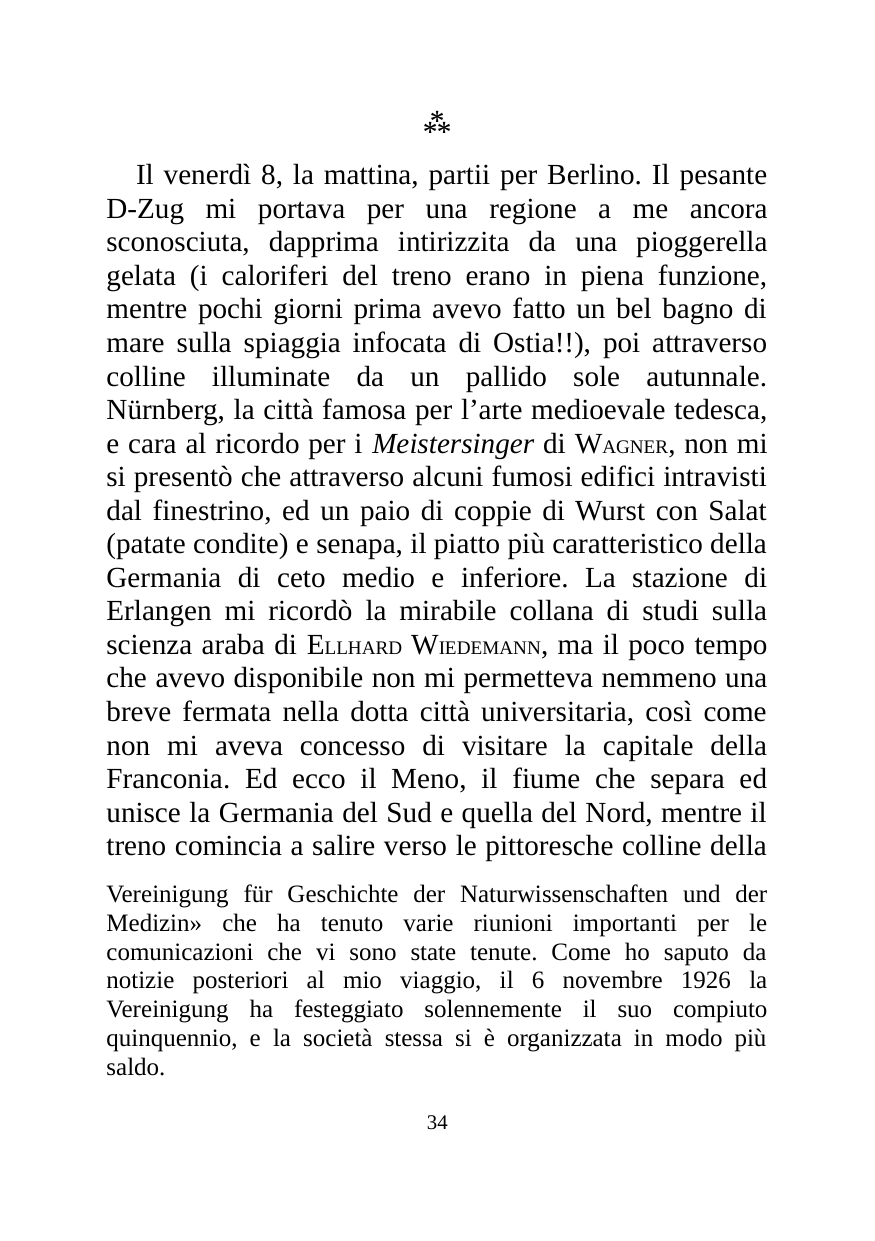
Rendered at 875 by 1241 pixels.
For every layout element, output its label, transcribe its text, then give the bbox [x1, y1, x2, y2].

text Il venerdì 8, la mattina, partii per Berlino. Il pesante D-Zug mi portava per una regione a me ancora sconosciuta, dapprima intirizzita da una pioggerella gelata (i caloriferi del treno erano in piena funzione, mentre pochi giorni prima avevo fatto un bel bagno di mare sulla spiaggia infocata di Ostia!!), poi attraverso colline illuminate da un pallido sole autunnale. Nürnberg, la città famosa per l’arte medioevale tedesca, e cara al ricordo per i Meistersinger di Wagner, non mi si presentò che attraverso alcuni fumosi edifici intravisti dal finestrino, ed un paio di coppie di Wurst con Salat (patate condite) e senapa, il piatto più caratteristico della Germania di ceto medio e inferiore. La stazione di Erlangen mi ricordò la mirabile collana di studi sulla scienza araba di Ellhard Wiedemann, ma il poco tempo che avevo disponibile non mi permetteva nemmeno una breve fermata nella dotta città universitaria, così come non mi aveva concesso di visitare la capitale della Franconia. Ed ecco il Meno, il fiume che separa ed unisce la Germania del Sud e quella del Nord, mentre il treno comincia a salire verso le pittoresche colline della [106, 157, 768, 862]
text Vereinigung für Geschichte der Naturwissenschaften und der Medizin» che ha tenuto varie riunioni importanti per le comunicazioni che vi sono state tenute. Come ho saputo da notizie posteriori al mio viaggio, il 6 novembre 1926 la Vereinigung ha festeggiato solennemente il suo compiuto quinquennio, e la società stessa si è organizzata in modo più saldo. [106, 879, 768, 1080]
text ⁂ [165, 106, 709, 140]
